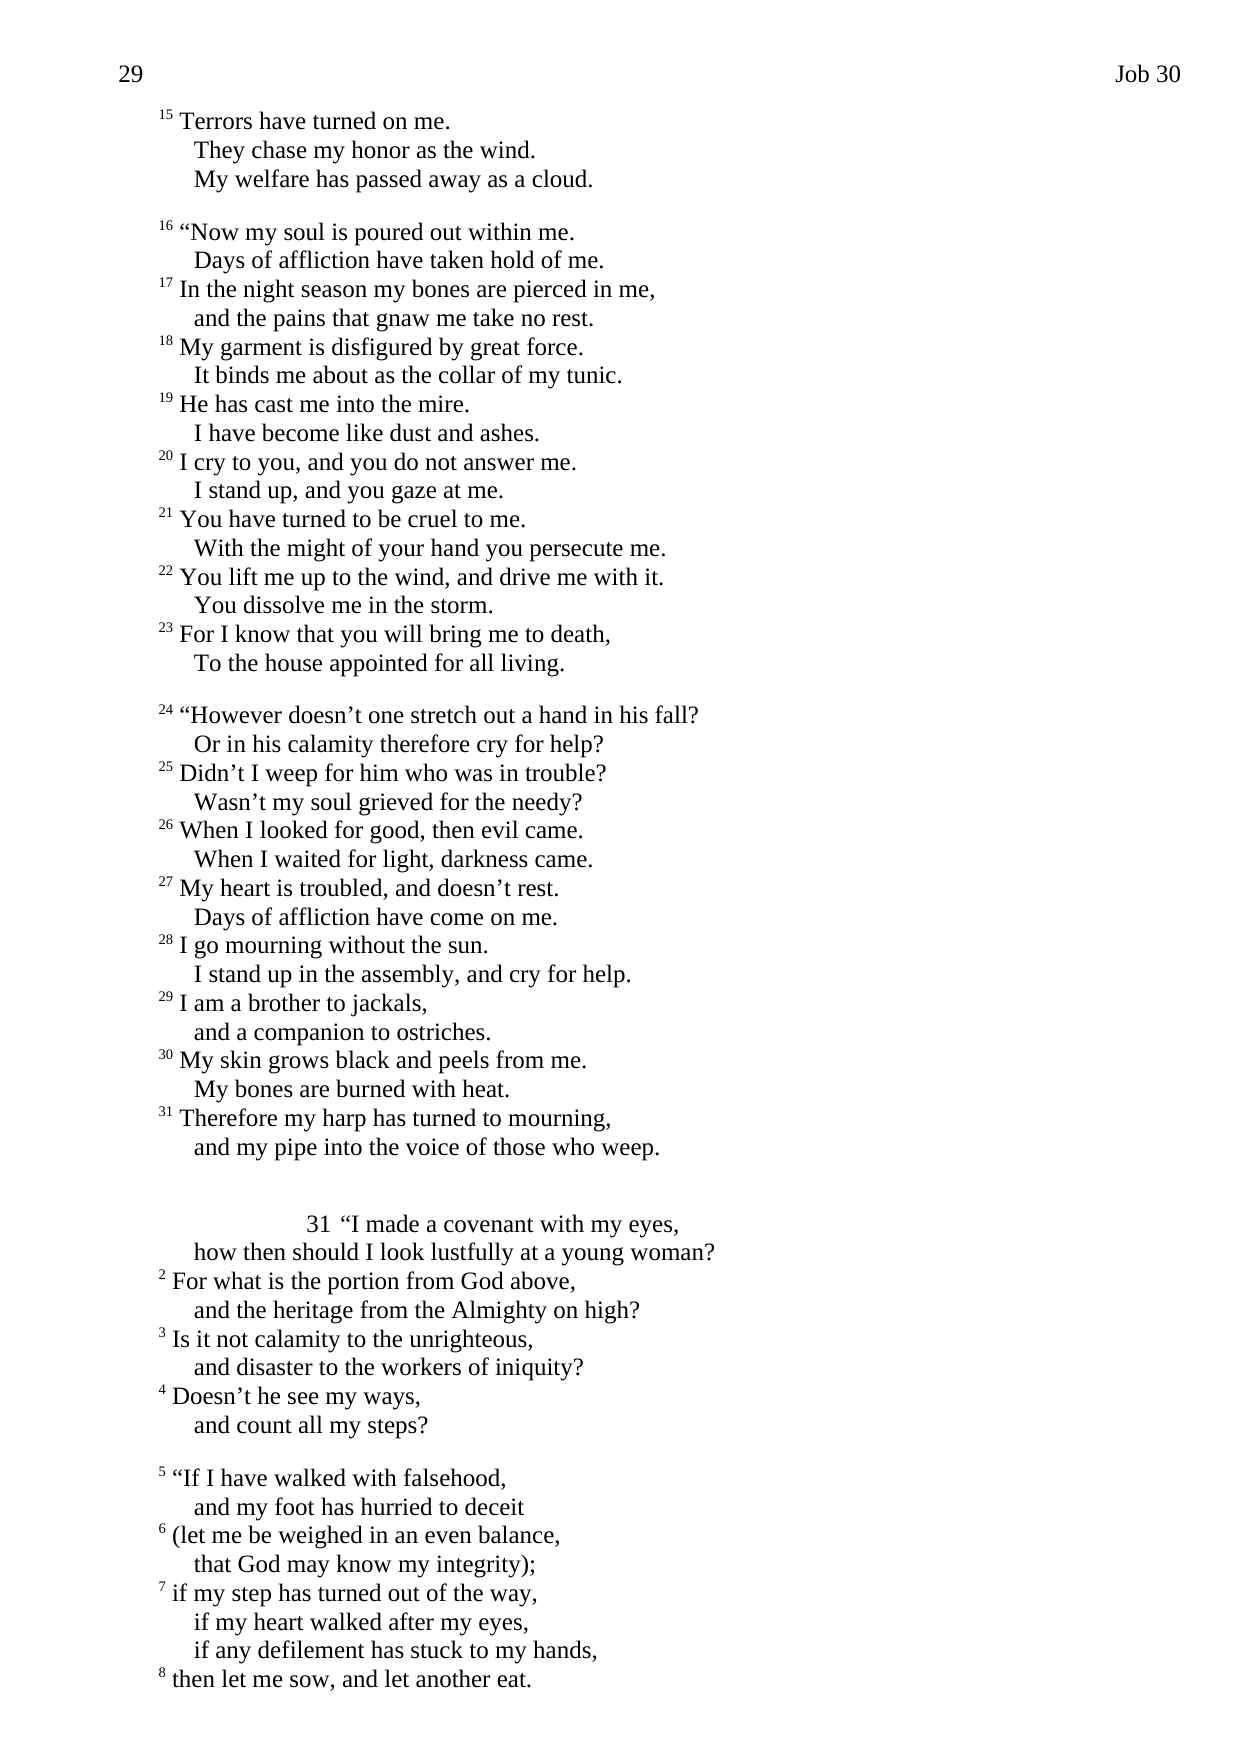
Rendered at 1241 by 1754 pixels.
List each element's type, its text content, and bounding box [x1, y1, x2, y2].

text 19 He has cast me into the mire. [158, 389, 1181, 418]
text that God may know my integrity); [194, 1549, 1181, 1578]
text and disaster to the workers of iniquity? [194, 1352, 1181, 1381]
text Wasn’t my soul grieved for the needy? [194, 787, 1181, 816]
text 5 “If I have walked with falsehood, [158, 1463, 1181, 1492]
text how then should I look lustfully at a young woman? [194, 1237, 1181, 1266]
text Days of affliction have come on me. [194, 902, 1181, 931]
text 30 My skin grows black and peels from me. [158, 1046, 1181, 1074]
text 20 I cry to you, and you do not answer me. [158, 447, 1181, 475]
text and my pipe into the voice of those who weep. [194, 1132, 1181, 1161]
text 17 In the night season my bones are pierced in me, [158, 274, 1181, 303]
text When I waited for light, darkness came. [194, 844, 1181, 873]
text and count all my steps? [194, 1410, 1181, 1439]
text 29 I am a brother to jackals, [158, 988, 1181, 1017]
text 22 You lift me up to the wind, and drive me with it. [158, 562, 1181, 590]
text 2 For what is the portion from God above, [158, 1266, 1181, 1295]
text I stand up in the assembly, and cry for help. [194, 959, 1181, 988]
text 24 “However doesn’t one stretch out a hand in his fall? [158, 701, 1181, 729]
text if my heart walked after my eyes, [194, 1607, 1181, 1635]
text if any defilement has stuck to my hands, [194, 1635, 1181, 1664]
text 7 if my step has turned out of the way, [158, 1578, 1181, 1607]
text My bones are burned with heat. [194, 1074, 1181, 1103]
text and a companion to ostriches. [194, 1017, 1181, 1046]
text 18 My garment is disfigured by great force. [158, 332, 1181, 360]
text Or in his calamity therefore cry for help? [194, 729, 1181, 758]
text 26 When I looked for good, then evil came. [158, 816, 1181, 844]
text They chase my honor as the wind. [194, 135, 1181, 164]
text It binds me about as the collar of my tunic. [194, 360, 1181, 389]
text 27 My heart is troubled, and doesn’t rest. [158, 873, 1181, 902]
text 28 I go mourning without the sun. [158, 931, 1181, 959]
text and the pains that gnaw me take no rest. [194, 303, 1181, 332]
text With the might of your hand you persecute me. [194, 533, 1181, 562]
text 23 For I know that you will bring me to death, [158, 619, 1181, 648]
text 3 Is it not calamity to the unrighteous, [158, 1324, 1181, 1352]
text 6 (let me be weighed in an even balance, [158, 1520, 1181, 1549]
text 4 Doesn’t he see my ways, [158, 1381, 1181, 1410]
text I stand up, and you gaze at me. [194, 475, 1181, 504]
text and the heritage from the Almighty on high? [194, 1295, 1181, 1324]
text 8 then let me sow, and let another eat. [158, 1664, 1181, 1693]
text I have become like dust and ashes. [194, 418, 1181, 447]
text 16 “Now my soul is poured out within me. [158, 217, 1181, 245]
text Days of affliction have taken hold of me. [194, 245, 1181, 274]
text and my foot has hurried to deceit [194, 1492, 1181, 1520]
text 21 You have turned to be cruel to me. [158, 504, 1181, 533]
text 25 Didn’t I weep for him who was in trouble? [158, 758, 1181, 787]
text 31 Therefore my harp has turned to mourning, [158, 1103, 1181, 1132]
text You dissolve me in the storm. [194, 590, 1181, 619]
text My welfare has passed away as a cloud. [194, 164, 1181, 192]
text To the house appointed for all living. [194, 648, 1181, 677]
text 31“I made a covenant with my eyes, [306, 1209, 1181, 1237]
text 15 Terrors have turned on me. [158, 106, 1181, 135]
